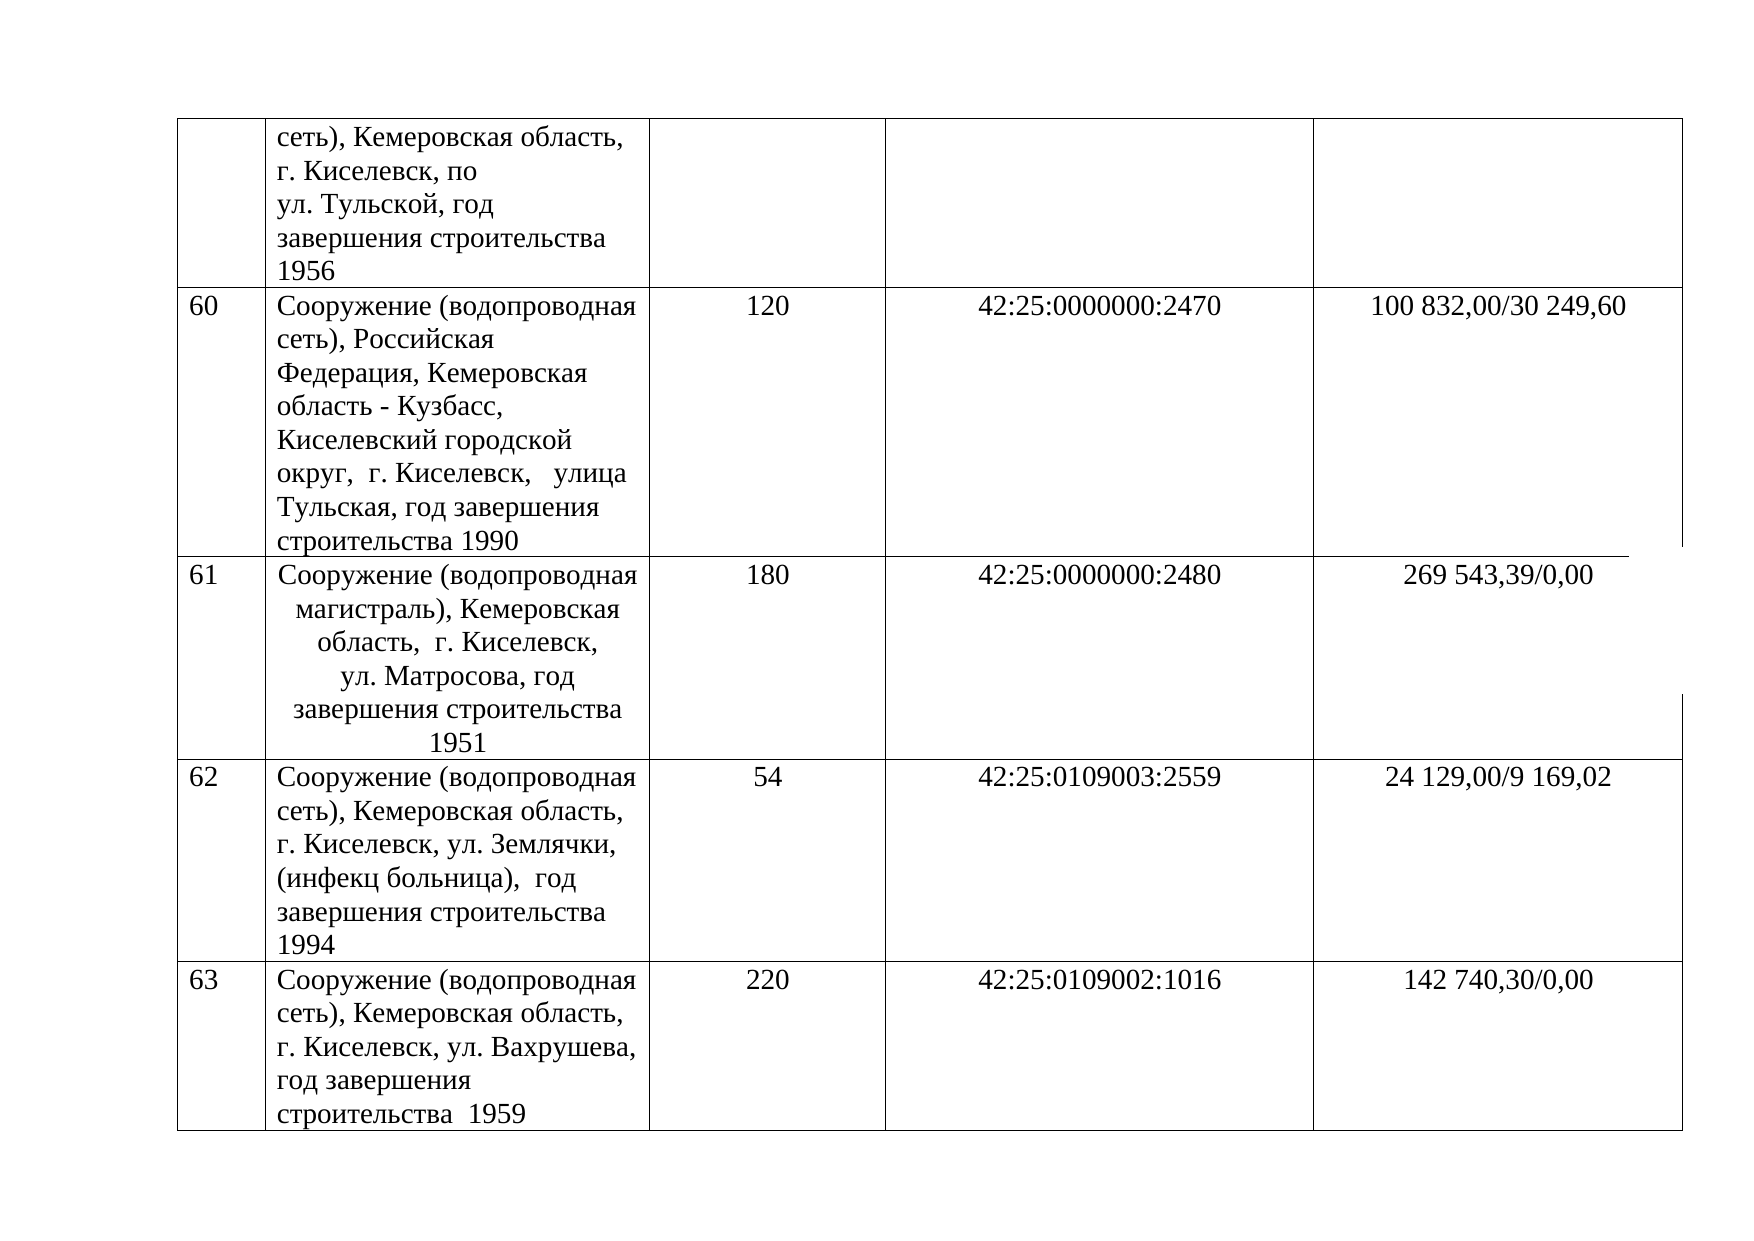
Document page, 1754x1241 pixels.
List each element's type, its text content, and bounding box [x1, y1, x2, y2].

table_cell 42:25:0109003:2559 [886, 760, 1313, 961]
table_cell 220 [650, 962, 885, 1129]
table_cell 142 740,30/0,00 [1314, 962, 1682, 1129]
table_cell 120 [650, 288, 885, 556]
table_cell 62 [178, 760, 265, 961]
table_cell 180 [650, 557, 885, 758]
table_cell Сооружение (водопроводная сеть), Кемеровская область, г. Киселевск, ул. Вахрушева, год завершения строительства 1959 [266, 962, 649, 1129]
table_cell 60 [178, 288, 265, 556]
table_cell [178, 119, 265, 287]
table_cell 61 [178, 557, 265, 758]
table_cell 42:25:0000000:2470 [886, 288, 1313, 556]
table_cell [650, 119, 885, 287]
table_cell Сооружение (водопроводная магистраль), Кемеровская область, г. Киселевск, ул. Матросова, год завершения строительства 1951 [266, 557, 649, 758]
table_cell 54 [650, 760, 885, 961]
table_cell [1314, 119, 1682, 287]
table_cell Сооружение (водопроводная сеть), Кемеровская область, г. Киселевск, ул. Землячки, (инфекц больница), год завершения строительства 1994 [266, 760, 649, 961]
table_cell сеть), Кемеровская область, г. Киселевск, по ул. Тульской, год завершения строительства 1956 [266, 119, 649, 287]
table_cell 24 129,00/9 169,02 [1314, 760, 1682, 961]
table_cell 100 832,00/30 249,60 [1314, 288, 1682, 556]
table_cell Сооружение (водопроводная сеть), Российская Федерация, Кемеровская область - Кузбасс, Киселевский городской округ, г. Киселевск, улица Тульская, год завершения строительства 1990 [266, 288, 649, 556]
table_cell 42:25:0000000:2480 [886, 557, 1313, 758]
table_cell 63 [178, 962, 265, 1129]
table_cell [886, 119, 1313, 287]
table_cell 42:25:0109002:1016 [886, 962, 1313, 1129]
table_cell 269 543,39/0,00 [1314, 557, 1682, 758]
